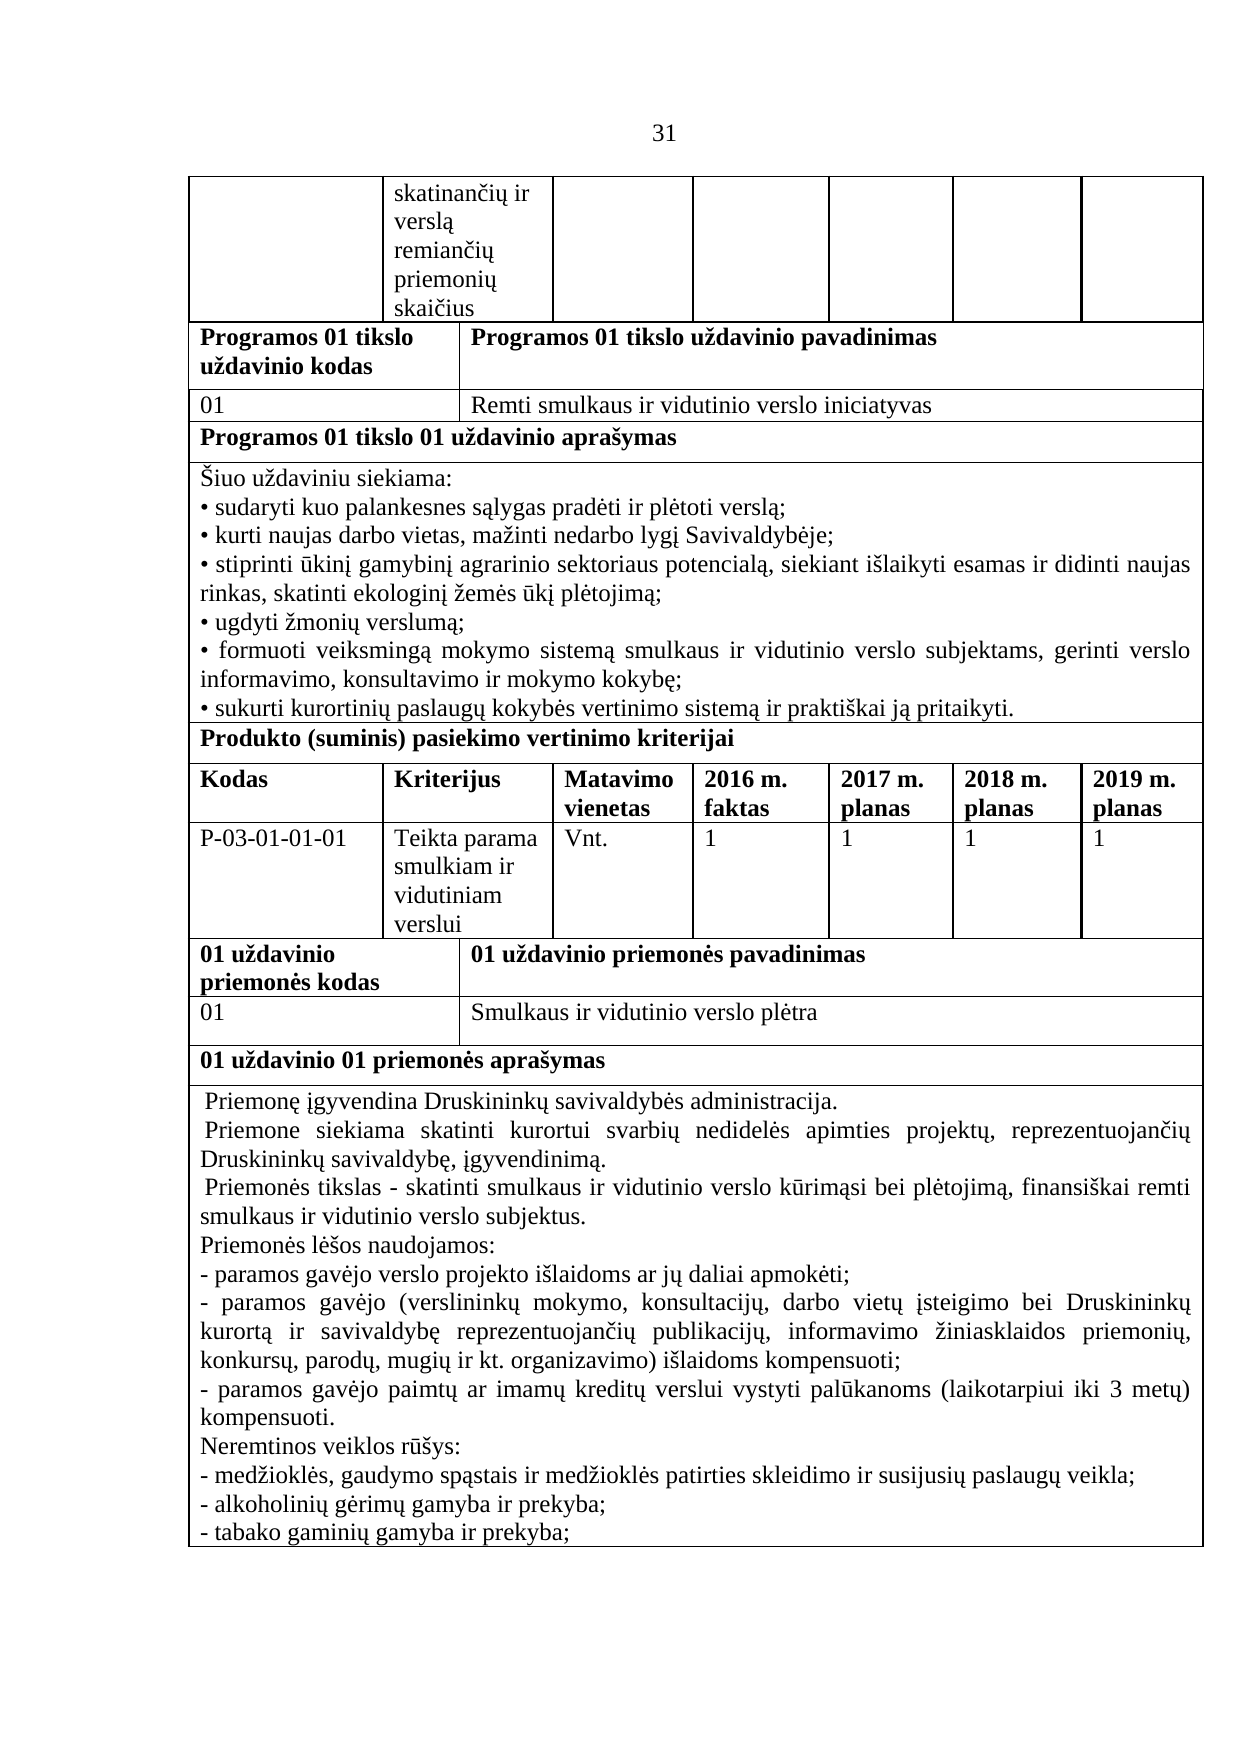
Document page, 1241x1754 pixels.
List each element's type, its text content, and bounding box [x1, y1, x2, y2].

table_cell [554, 177, 692, 321]
table_cell Priemonę įgyvendina Druskininkų savivaldybės administracija. Priemone siekiama skatinti kurortui svarbių nedidelės apimties projektų, reprezentuojančių Druskininkų savivaldybę, įgyvendinimą. Priemonės tikslas - skatinti smulkaus ir vidutinio verslo kūrimąsi bei plėtojimą, finansiškai remti smulkaus ir vidutinio verslo subjektus. Priemonės lėšos naudojamos: - paramos gavėjo verslo projekto išlaidoms ar jų daliai apmokėti; - paramos gavėjo (verslininkų mokymo, konsultacijų, darbo vietų įsteigimo bei Druskininkų kurortą ir savivaldybę reprezentuojančių publikacijų, informavimo žiniasklaidos priemonių, konkursų, parodų, mugių ir kt. organizavimo) išlaidoms kompensuoti; - paramos gavėjo paimtų ar imamų kreditų verslui vystyti palūkanoms (laikotarpiui iki 3 metų) kompensuoti. Neremtinos veiklos rūšys: - medžioklės, gaudymo spąstais ir medžioklės patirties skleidimo ir susijusių paslaugų veikla; - alkoholinių gėrimų gamyba ir prekyba; - tabako gaminių gamyba ir prekyba; [190, 1086, 1202, 1546]
table_cell [830, 177, 952, 321]
table_cell Smulkaus ir vidutinio verslo plėtra [460, 997, 1202, 1044]
table_cell Programos 01 tikslo uždavinio kodas [189, 323, 459, 389]
table_cell Teikta parama smulkiam ir vidutiniam verslui [384, 823, 552, 938]
table_cell Šiuo uždaviniu siekiama: • sudaryti kuo palankesnes sąlygas pradėti ir plėtoti verslą; • kurti naujas darbo vietas, mažinti nedarbo lygį Savivaldybėje; • stiprinti ūkinį gamybinį agrarinio sektoriaus potencialą, siekiant išlaikyti esamas ir didinti naujas rinkas, skatinti ekologinį žemės ūkį plėtojimą; • ugdyti žmonių verslumą; • formuoti veiksmingą mokymo sistemą smulkaus ir vidutinio verslo subjektams, gerinti verslo informavimo, konsultavimo ir mokymo kokybę; • sukurti kurortinių paslaugų kokybės vertinimo sistemą ir praktiškai ją pritaikyti. [190, 463, 1202, 722]
table_cell 1 [1083, 823, 1202, 938]
table_cell 01 [190, 390, 459, 421]
table_cell 1 [694, 823, 828, 938]
table_cell [190, 177, 382, 321]
table_cell Produkto (suminis) pasiekimo vertinimo kriterijai [190, 723, 1202, 763]
table_cell 01 uždavinio priemonės pavadinimas [460, 939, 1202, 996]
table_cell 1 [830, 823, 952, 938]
table_cell 1 [954, 823, 1080, 938]
table_cell 01 uždavinio priemonės kodas [190, 939, 459, 996]
table_cell 01 uždavinio 01 priemonės aprašymas [190, 1046, 1202, 1085]
table_cell Matavimo vienetas [554, 764, 692, 822]
table_cell Programos 01 tikslo uždavinio pavadinimas [460, 323, 1203, 389]
table_cell 2017 m. planas [830, 764, 952, 822]
table_cell skatinančių ir verslą remiančių priemonių skaičius [384, 177, 552, 321]
table_cell Programos 01 tikslo 01 uždavinio aprašymas [190, 422, 1202, 462]
table_cell Kriterijus [384, 764, 552, 822]
table_cell Vnt. [554, 823, 692, 938]
table_cell Remti smulkaus ir vidutinio verslo iniciatyvas [460, 390, 1202, 421]
table_cell 2018 m. planas [954, 764, 1080, 822]
table_cell 01 [190, 997, 459, 1044]
table_cell [694, 177, 828, 321]
table_cell [954, 177, 1080, 321]
table_cell [1083, 177, 1202, 321]
table_cell 2016 m. faktas [694, 764, 828, 822]
table_cell P-03-01-01-01 [190, 823, 382, 938]
table_cell Kodas [190, 764, 382, 822]
table_cell 2019 m. planas [1083, 764, 1202, 822]
